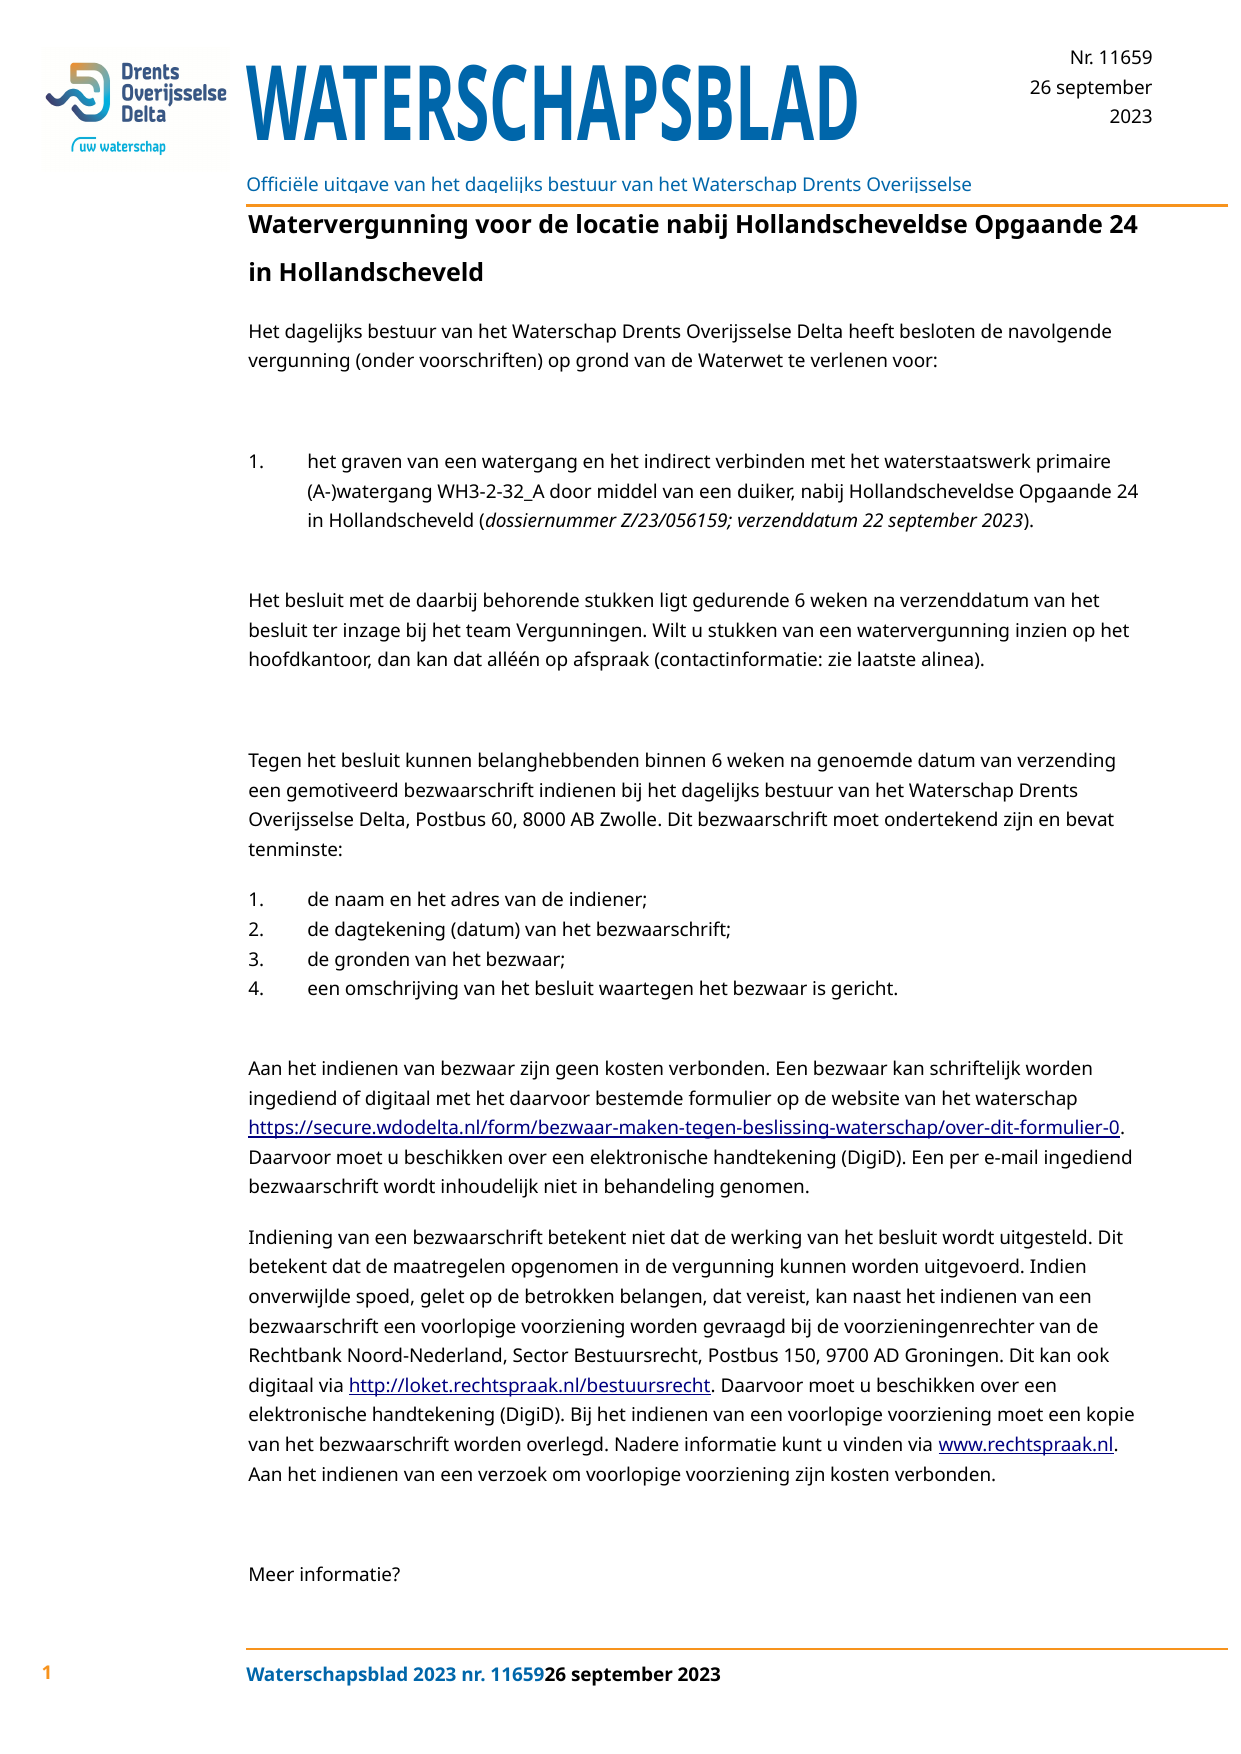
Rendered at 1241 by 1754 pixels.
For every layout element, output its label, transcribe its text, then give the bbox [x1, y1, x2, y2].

text Indiening van een bezwaarschrift betekent niet dat de werking van het besluit wordt uitgesteld. Dit betekent dat de maatregelen opgenomen in de vergunning kunnen worden uitgevoerd. Indien onverwijlde spoed, gelet op de betrokken belangen, dat vereist, kan naast het indienen van een bezwaarschrift een voorlopige voorziening worden gevraagd bij de voorzieningenrechter van de Rechtbank Noord-Nederland, Sector Bestuursrecht, Postbus 150, 9700 AD Groningen. Dit kan ook digitaal via http://loket.rechtspraak.nl/bestuursrecht. Daarvoor moet u beschikken over een elektronische handtekening (DigiD). Bij het indienen van een voorlopige voorziening moet een kopie van het bezwaarschrift worden overlegd. Nadere informatie kunt u vinden via www.rechtspraak.nl. Aan het indienen van een verzoek om voorlopige voorziening zijn kosten verbonden. [248, 1224, 1152, 1487]
list het graven van een watergang en het indirect verbinden met het waterstaatswerk primaire (A-)watergang WH3-2-32_A door middel van een duiker, nabij Hollandscheveldse Opgaande 24 in Hollandscheveld (dossiernummer Z/23/056159; verzenddatum 22 september 2023). [248, 448, 1152, 533]
text Tegen het besluit kunnen belanghebbenden binnen 6 weken na genoemde datum van verzending een gemotiveerd bezwaarschrift indienen bij het dagelijks bestuur van het Waterschap Drents Overijsselse Delta, Postbus 60, 8000 AB Zwolle. Dit bezwaarschrift moet ondertekend zijn en bevat tenminste: [248, 747, 1152, 862]
list de naam en het adres van de indiener; [248, 887, 1152, 912]
list een omschrijving van het besluit waartegen het bezwaar is gericht. [248, 975, 1152, 1001]
text Het dagelijks bestuur van het Waterschap Drents Overijsselse Delta heeft besloten de navolgende vergunning (onder voorschriften) op grond van de Waterwet te verlenen voor: [248, 318, 1152, 373]
text Watervergunning voor de locatie nabij Hollandscheveldse Opgaande 24 in Hollandscheveld [248, 207, 1152, 288]
text Aan het indienen van bezwaar zijn geen kosten verbonden. Een bezwaar kan schriftelijk worden ingediend of digitaal met het daarvoor bestemde formulier op de website van het waterschap https://secure.wdodelta.nl/form/bezwaar-maken-tegen-beslissing-waterschap/over-dit-formulier-0. Daarvoor moet u beschikken over een elektronische handtekening (DigiD). Een per e-mail ingediend bezwaarschrift wordt inhoudelijk niet in behandeling genomen. [248, 1055, 1152, 1199]
text Meer informatie? [248, 1562, 1152, 1587]
text Het besluit met de daarbij behorende stukken ligt gedurende 6 weken na verzenddatum van het besluit ter inzage bij het team Vergunningen. Wilt u stukken van een watervergunning inzien op het hoofdkantoor, dan kan dat alléén op afspraak (contactinformatie: zie laatste alinea). [248, 587, 1152, 672]
list de gronden van het bezwaar; [248, 946, 1152, 972]
picture [41, 47, 231, 172]
list de dagtekening (datum) van het bezwaarschrift; [248, 916, 1152, 942]
